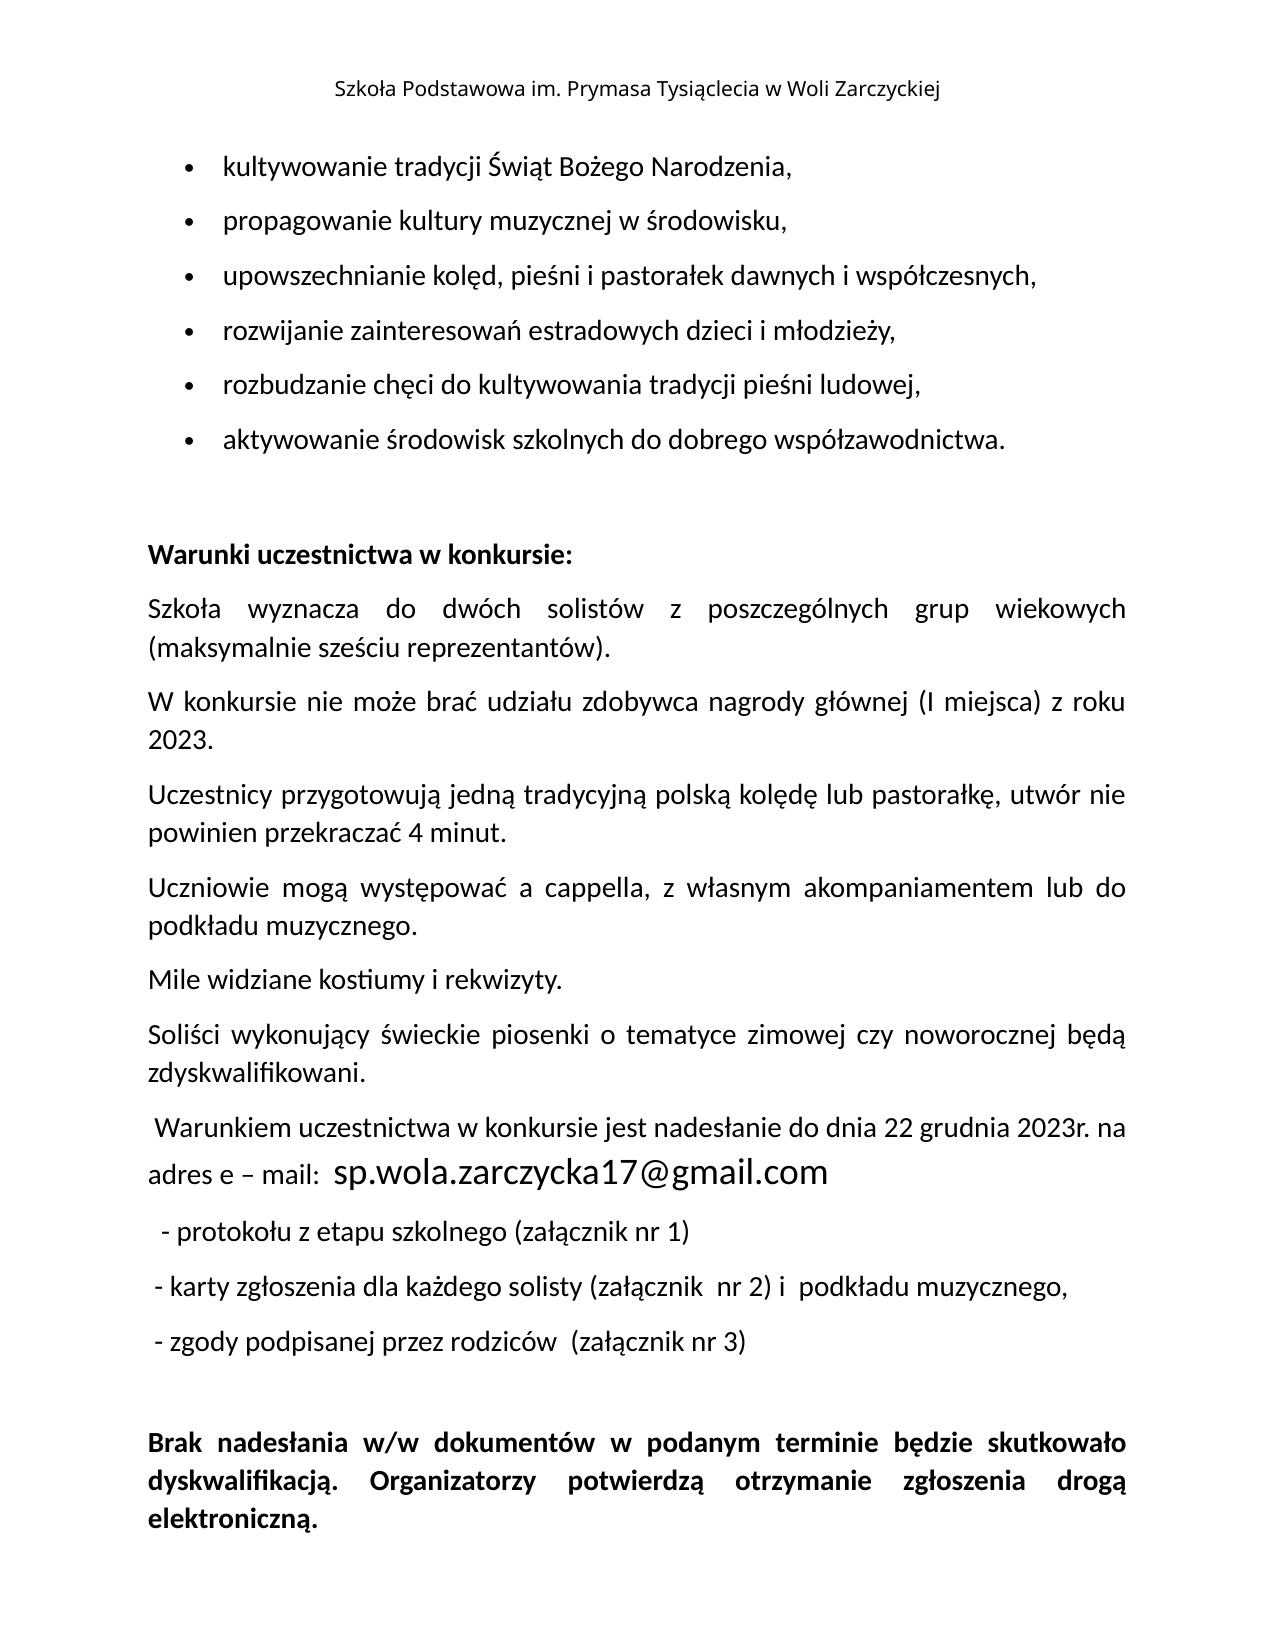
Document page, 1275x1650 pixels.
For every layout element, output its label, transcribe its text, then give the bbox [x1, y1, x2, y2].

text Warunkiem uczestnictwa w konkursie jest nadesłanie do dnia 22 grudnia 2023r. na adres e – mail: sp.wola.zarczycka17@gmail.com [148, 1109, 1127, 1193]
list kultywowanie tradycji Świąt Bożego Narodzenia, [185, 148, 1127, 183]
text - karty zgłoszenia dla każdego solisty (załącznik nr 2) i podkładu muzycznego, [148, 1268, 1127, 1303]
text Brak nadesłania w/w dokumentów w podanym terminie będzie skutkowało dyskwalifikacją. Organizatorzy potwierdzą otrzymanie zgłoszenia drogą elektroniczną. [148, 1424, 1127, 1536]
text W konkursie nie może brać udziału zdobywca nagrody głównej (I miejsca) z roku 2023. [148, 683, 1127, 757]
text Uczestnicy przygotowują jedną tradycyjną polską kolędę lub pastorałkę, utwór nie powinien przekraczać 4 minut. [148, 776, 1127, 850]
list rozwijanie zainteresowań estradowych dzieci i młodzieży, [185, 312, 1127, 347]
text Szkoła wyznacza do dwóch solistów z poszczególnych grup wiekowych (maksymalnie sześciu reprezentantów). [148, 591, 1127, 664]
text Soliści wykonujący świeckie piosenki o tematyce zimowej czy noworocznej będą zdyskwalifikowani. [148, 1016, 1127, 1090]
list rozbudzanie chęci do kultywowania tradycji pieśni ludowej, [185, 366, 1127, 402]
list upowszechnianie kolęd, pieśni i pastorałek dawnych i współczesnych, [185, 257, 1127, 293]
list aktywowanie środowisk szkolnych do dobrego współzawodnictwa. [185, 421, 1127, 457]
text - protokołu z etapu szkolnego (załącznik nr 1) [148, 1213, 1127, 1249]
text - zgody podpisanej przez rodziców (załącznik nr 3) [148, 1323, 1127, 1358]
text Uczniowie mogą występować a cappella, z własnym akompaniamentem lub do podkładu muzycznego. [148, 869, 1127, 942]
list propagowanie kultury muzycznej w środowisku, [185, 202, 1127, 238]
text Warunki uczestnictwa w konkursie: [148, 536, 1127, 572]
text Mile widziane kostiumy i rekwizyty. [148, 961, 1127, 997]
